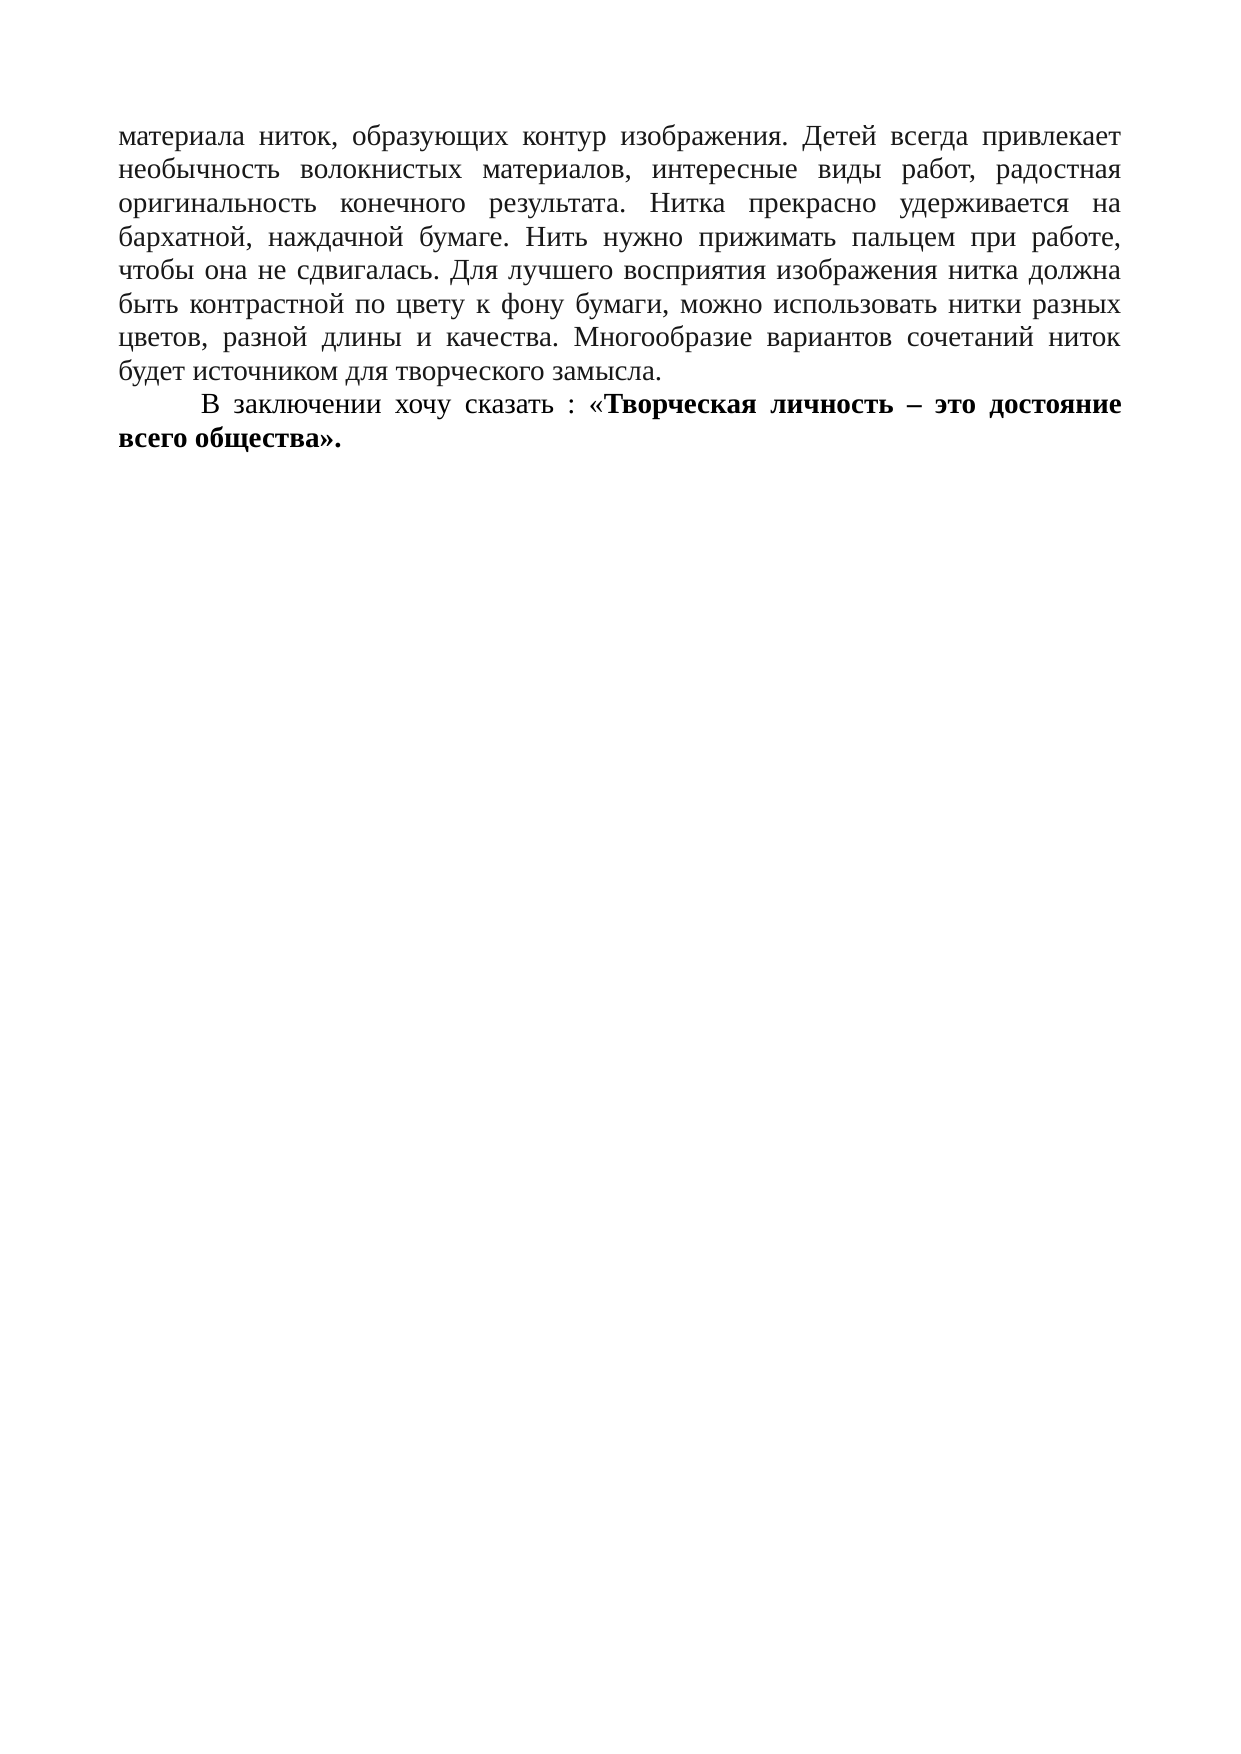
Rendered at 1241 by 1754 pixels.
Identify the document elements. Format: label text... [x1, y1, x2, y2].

text В заключении хочу сказать : «Творческая личность – это достояние всего общества». [118, 386, 1122, 453]
table_header [118, 454, 620, 498]
text материала ниток, образующих контур изображения. Детей всегда привлекает необычность волокнистых материалов, интересные виды работ, радостная оригинальность конечного результата. Нитка прекрасно удерживается на бархатной, наждачной бумаге. Нить нужно прижимать пальцем при работе, чтобы она не сдвигалась. Для лучшего восприятия изображения нитка должна быть контрастной по цвету к фону бумаги, можно использовать нитки разных цветов, разной длины и качества. Многообразие вариантов сочетаний ниток будет источником для творческого замысла. [118, 118, 1122, 386]
table_header [620, 454, 1122, 498]
